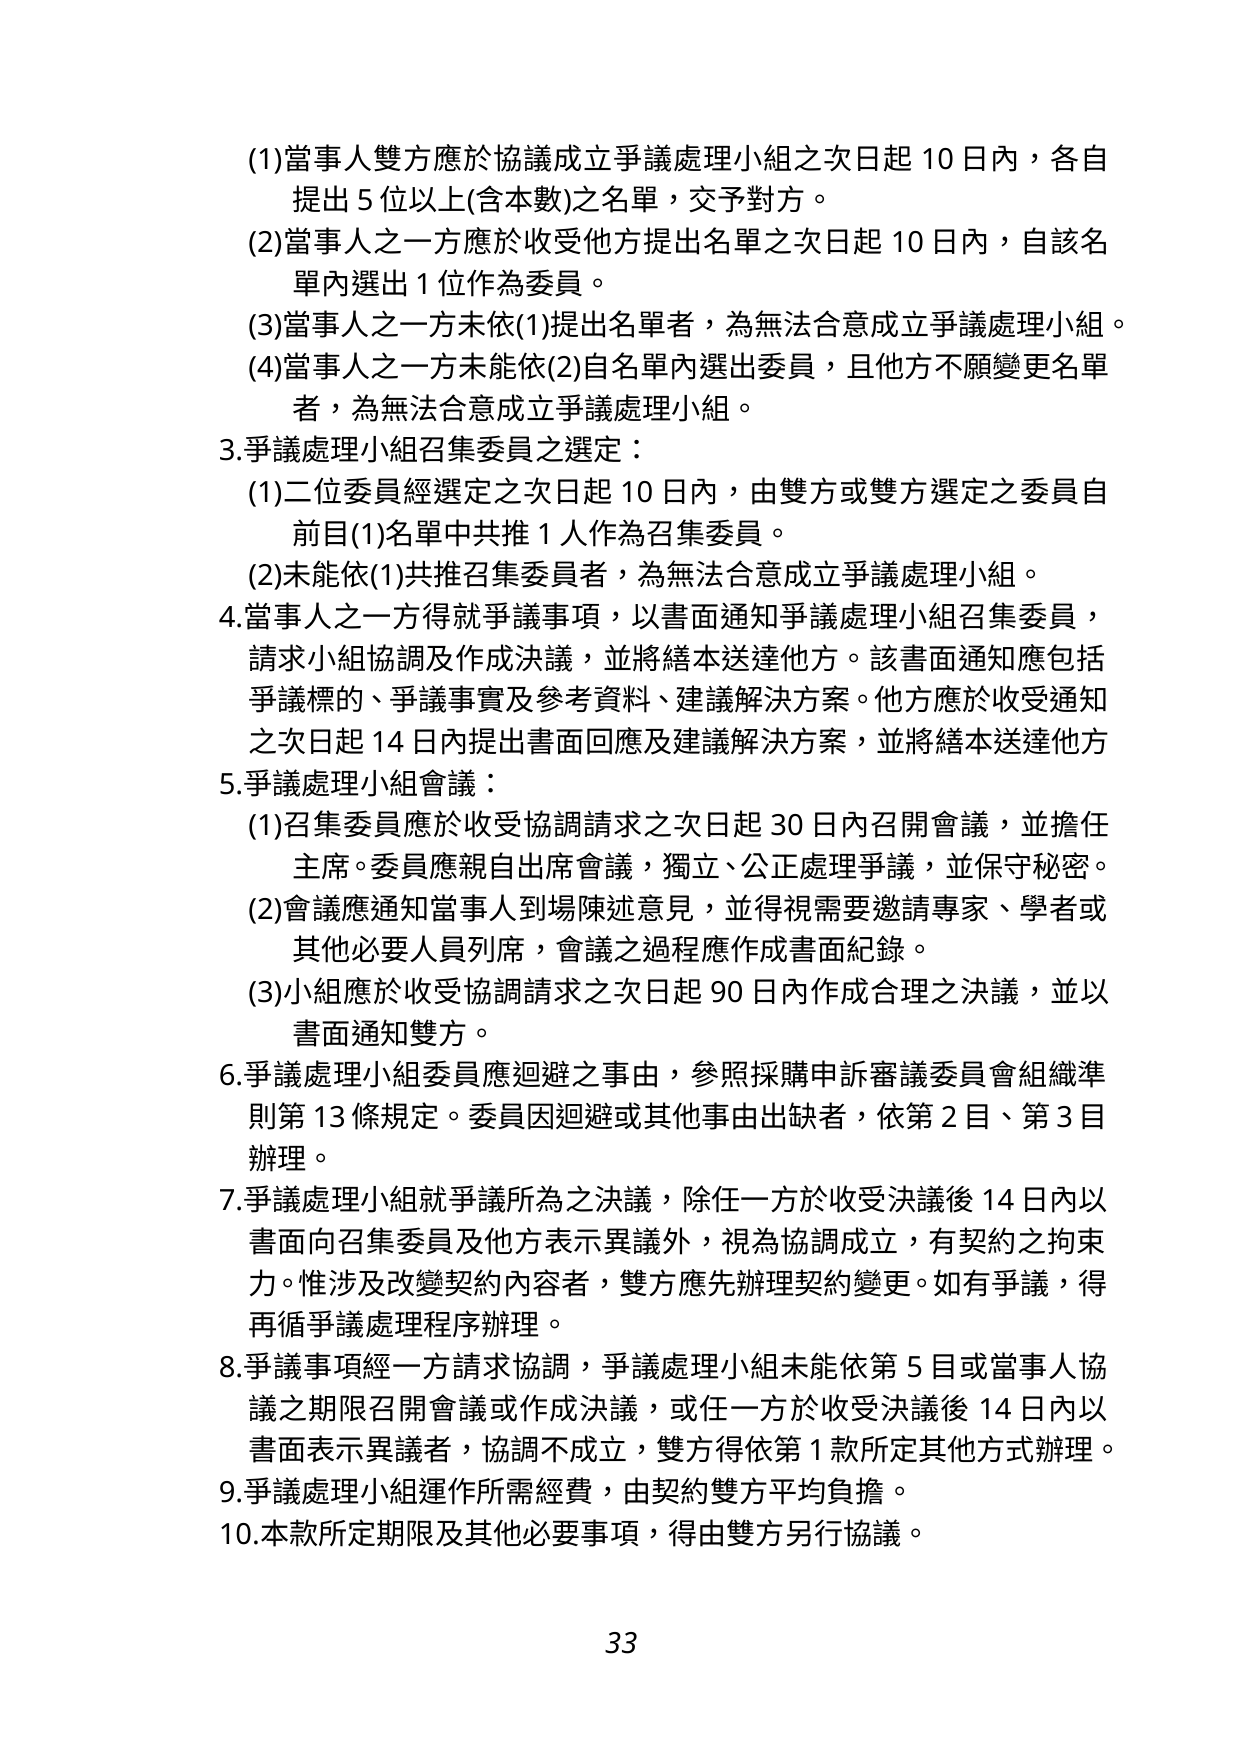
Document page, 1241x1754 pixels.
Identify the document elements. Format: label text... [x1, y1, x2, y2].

text (2)當事人之一方應於收受他方提出名單之次日起10日內，自該名單內選出1位作為委員。 [248, 219, 1110, 302]
text (1)召集委員應於收受協調請求之次日起30日內召開會議，並擔任主席。委員應親自出席會議，獨立、公正處理爭議，並保守秘密。 [248, 802, 1110, 886]
text 8.爭議事項經一方請求協調，爭議處理小組未能依第5目或當事人協議之期限召開會議或作成決議，或任一方於收受決議後14日內以書面表示異議者，協調不成立，雙方得依第1款所定其他方式辦理。 [218, 1344, 1108, 1469]
text (2)會議應通知當事人到場陳述意見，並得視需要邀請專家、學者或其他必要人員列席，會議之過程應作成書面紀錄。 [248, 886, 1110, 969]
text 9.爭議處理小組運作所需經費，由契約雙方平均負擔。 [218, 1469, 1108, 1511]
text 10.本款所定期限及其他必要事項，得由雙方另行協議。 [218, 1511, 1108, 1552]
text (1)當事人雙方應於協議成立爭議處理小組之次日起10日內，各自提出5位以上(含本數)之名單，交予對方。 [248, 136, 1110, 219]
text 5.爭議處理小組會議： [218, 761, 1108, 802]
text 6.爭議處理小組委員應迴避之事由，參照採購申訴審議委員會組織準則第13條規定。委員因迴避或其他事由出缺者，依第2目、第3目辦理。 [218, 1052, 1108, 1177]
text (2)未能依(1)共推召集委員者，為無法合意成立爭議處理小組。 [248, 552, 1110, 594]
text 7.爭議處理小組就爭議所為之決議，除任一方於收受決議後14日內以書面向召集委員及他方表示異議外，視為協調成立，有契約之拘束力。惟涉及改變契約內容者，雙方應先辦理契約變更。如有爭議，得再循爭議處理程序辦理。 [218, 1177, 1108, 1344]
text 4.當事人之一方得就爭議事項，以書面通知爭議處理小組召集委員，請求小組協調及作成決議，並將繕本送達他方。該書面通知應包括爭議標的、爭議事實及參考資料、建議解決方案。他方應於收受通知之次日起14日內提出書面回應及建議解決方案，並將繕本送達他方。 [218, 594, 1108, 761]
text (3)小組應於收受協調請求之次日起90日內作成合理之決議，並以書面通知雙方。 [248, 969, 1110, 1052]
text 3.爭議處理小組召集委員之選定： [218, 427, 1108, 469]
text (1)二位委員經選定之次日起10日內，由雙方或雙方選定之委員自前目(1)名單中共推1人作為召集委員。 [248, 469, 1110, 552]
text (3)當事人之一方未依(1)提出名單者，為無法合意成立爭議處理小組。 [248, 302, 1110, 344]
text (4)當事人之一方未能依(2)自名單內選出委員，且他方不願變更名單者，為無法合意成立爭議處理小組。 [248, 344, 1110, 427]
